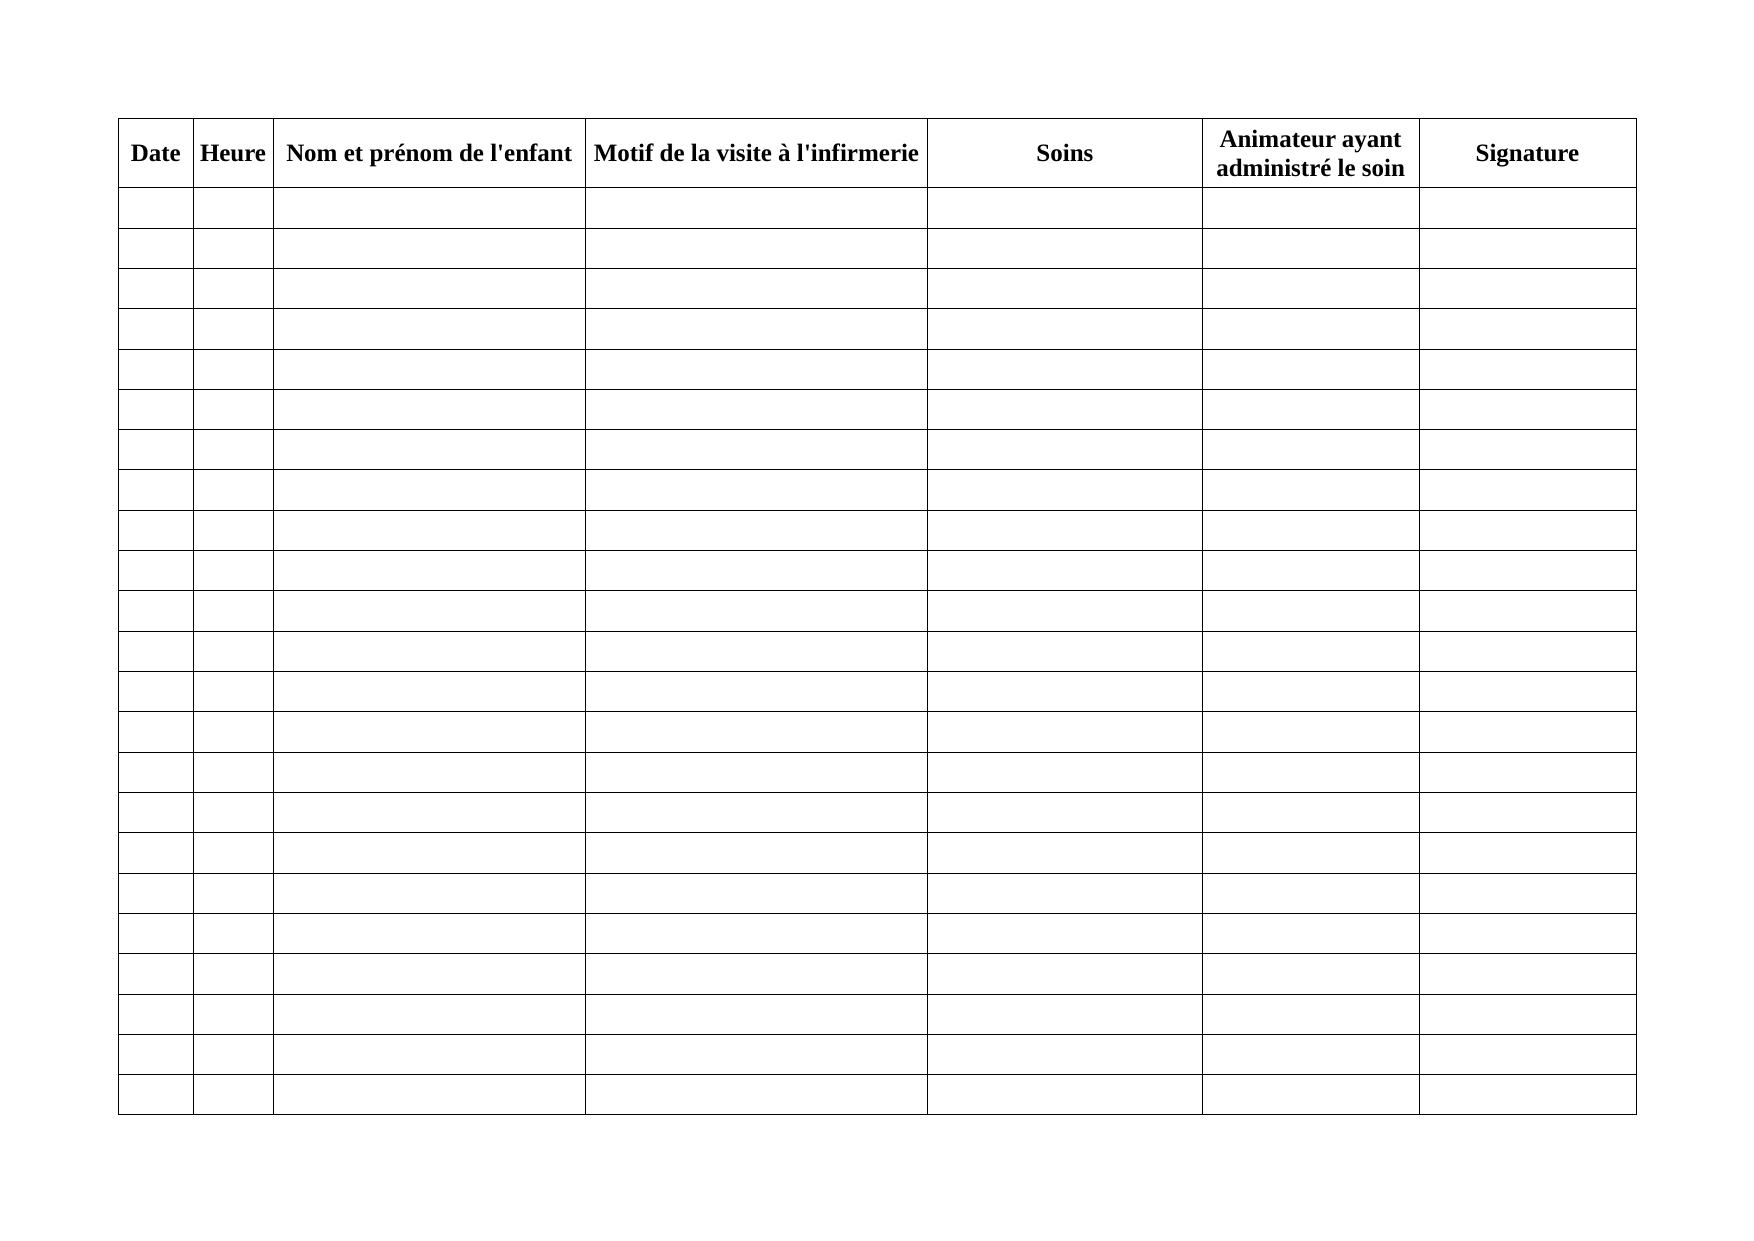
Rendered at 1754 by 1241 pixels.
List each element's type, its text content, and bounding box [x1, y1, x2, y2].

table_cell [1420, 350, 1636, 389]
table_cell [586, 1075, 927, 1114]
table_cell [274, 229, 585, 268]
table_cell [586, 712, 927, 752]
table_cell [274, 1075, 585, 1114]
table_cell [928, 350, 1202, 389]
table_cell [194, 470, 273, 510]
table_cell [586, 430, 927, 469]
table_cell [1203, 954, 1419, 993]
table_cell [194, 188, 273, 227]
table_cell [119, 511, 193, 550]
table_cell [119, 188, 193, 227]
table_header Animateur ayant administré le soin [1203, 119, 1419, 187]
table_cell [586, 591, 927, 631]
table_cell [928, 1035, 1202, 1074]
table_cell [274, 914, 585, 953]
table_cell [586, 229, 927, 268]
table_cell [928, 188, 1202, 227]
table_cell [1420, 793, 1636, 832]
table_header Signature [1420, 119, 1636, 187]
table_cell [119, 712, 193, 752]
table_cell [1420, 753, 1636, 792]
table_cell [194, 229, 273, 268]
table_cell [928, 954, 1202, 993]
table_cell [194, 672, 273, 711]
table_cell [119, 753, 193, 792]
table_cell [928, 390, 1202, 429]
table_cell [1203, 511, 1419, 550]
table_cell [194, 511, 273, 550]
table_cell [119, 591, 193, 631]
table_cell [928, 269, 1202, 308]
table_header Soins [928, 119, 1202, 187]
table_cell [119, 793, 193, 832]
table_cell [194, 954, 273, 993]
table_cell [586, 793, 927, 832]
table_cell [194, 591, 273, 631]
table_cell [928, 551, 1202, 590]
table_cell [119, 995, 193, 1034]
table_cell [586, 954, 927, 993]
table_cell [1420, 591, 1636, 631]
table_cell [119, 390, 193, 429]
table_cell [928, 793, 1202, 832]
table_cell [1420, 269, 1636, 308]
table_cell [194, 712, 273, 752]
table_cell [928, 1075, 1202, 1114]
table_cell [1203, 672, 1419, 711]
table_cell [586, 874, 927, 913]
table_cell [274, 350, 585, 389]
table_cell [1203, 712, 1419, 752]
table_cell [928, 229, 1202, 268]
table_cell [274, 1035, 585, 1074]
table_cell [194, 874, 273, 913]
table_cell [1203, 591, 1419, 631]
table_cell [1420, 712, 1636, 752]
table_cell [119, 914, 193, 953]
table_cell [1203, 1075, 1419, 1114]
table_cell [274, 269, 585, 308]
table_cell [586, 632, 927, 671]
table_cell [928, 632, 1202, 671]
table_cell [194, 793, 273, 832]
table_cell [928, 874, 1202, 913]
table_cell [1203, 470, 1419, 510]
table_cell [1203, 753, 1419, 792]
table_cell [1420, 470, 1636, 510]
table_cell [274, 309, 585, 348]
table_cell [119, 833, 193, 872]
table_cell [274, 511, 585, 550]
table_cell [194, 350, 273, 389]
table_cell [1420, 229, 1636, 268]
table_cell [1203, 188, 1419, 227]
table_cell [586, 833, 927, 872]
table_cell [119, 954, 193, 993]
table_cell [928, 591, 1202, 631]
table_cell [274, 188, 585, 227]
table_cell [274, 390, 585, 429]
table_cell [274, 833, 585, 872]
table_cell [1420, 511, 1636, 550]
table_cell [1203, 1035, 1419, 1074]
table_cell [194, 1075, 273, 1114]
table_cell [274, 753, 585, 792]
table_cell [194, 833, 273, 872]
table_cell [1420, 1035, 1636, 1074]
table_cell [1420, 995, 1636, 1034]
table_cell [194, 390, 273, 429]
table_cell [928, 430, 1202, 469]
table_cell [1203, 551, 1419, 590]
table_cell [586, 995, 927, 1034]
table_cell [586, 753, 927, 792]
table_cell [274, 591, 585, 631]
table_cell [586, 1035, 927, 1074]
table_cell [928, 470, 1202, 510]
table_cell [274, 874, 585, 913]
table_cell [1420, 833, 1636, 872]
table_cell [194, 551, 273, 590]
table_cell [1203, 430, 1419, 469]
table_cell [1420, 188, 1636, 227]
table_cell [586, 390, 927, 429]
table_cell [274, 954, 585, 993]
table_cell [928, 712, 1202, 752]
table_header Heure [194, 119, 273, 187]
table_cell [1203, 833, 1419, 872]
table_cell [274, 632, 585, 671]
table_cell [119, 1075, 193, 1114]
table_cell [1203, 390, 1419, 429]
table_cell [194, 914, 273, 953]
table_cell [274, 793, 585, 832]
table_header Date [119, 119, 193, 187]
table_cell [274, 551, 585, 590]
table_cell [119, 470, 193, 510]
table_cell [194, 269, 273, 308]
table_cell [119, 430, 193, 469]
table_cell [119, 350, 193, 389]
table_cell [194, 995, 273, 1034]
table_cell [274, 672, 585, 711]
table_cell [119, 672, 193, 711]
table_cell [586, 551, 927, 590]
table_cell [1420, 430, 1636, 469]
table_cell [1203, 229, 1419, 268]
table_cell [1420, 672, 1636, 711]
table_cell [1203, 874, 1419, 913]
table_cell [586, 914, 927, 953]
table_cell [119, 874, 193, 913]
table_cell [928, 833, 1202, 872]
table_cell [194, 1035, 273, 1074]
table_cell [274, 712, 585, 752]
table_cell [119, 632, 193, 671]
table_cell [586, 350, 927, 389]
table_cell [274, 995, 585, 1034]
table_cell [1420, 309, 1636, 348]
table_cell [1203, 995, 1419, 1034]
table_cell [274, 430, 585, 469]
table_cell [586, 269, 927, 308]
table_header Nom et prénom de l'enfant [274, 119, 585, 187]
table_cell [586, 470, 927, 510]
table_cell [119, 229, 193, 268]
table_cell [119, 1035, 193, 1074]
table_cell [119, 309, 193, 348]
table_cell [194, 430, 273, 469]
table_cell [1420, 632, 1636, 671]
table_cell [586, 188, 927, 227]
table_cell [119, 269, 193, 308]
table_cell [928, 753, 1202, 792]
table_cell [274, 470, 585, 510]
table_cell [194, 753, 273, 792]
table_cell [928, 995, 1202, 1034]
table_cell [119, 551, 193, 590]
table_cell [194, 309, 273, 348]
table_cell [928, 511, 1202, 550]
table_cell [1420, 390, 1636, 429]
table_cell [928, 914, 1202, 953]
table_cell [1203, 269, 1419, 308]
table_cell [928, 672, 1202, 711]
table_cell [1203, 309, 1419, 348]
table_cell [1420, 954, 1636, 993]
table_cell [1420, 1075, 1636, 1114]
table_cell [586, 672, 927, 711]
table_cell [194, 632, 273, 671]
table_cell [1203, 914, 1419, 953]
table_cell [1420, 914, 1636, 953]
table_cell [586, 511, 927, 550]
table_cell [1420, 874, 1636, 913]
table_cell [1203, 350, 1419, 389]
table_cell [1420, 551, 1636, 590]
table_header Motif de la visite à l'infirmerie [586, 119, 927, 187]
table_cell [586, 309, 927, 348]
table_cell [1203, 793, 1419, 832]
table_cell [1203, 632, 1419, 671]
table_cell [928, 309, 1202, 348]
